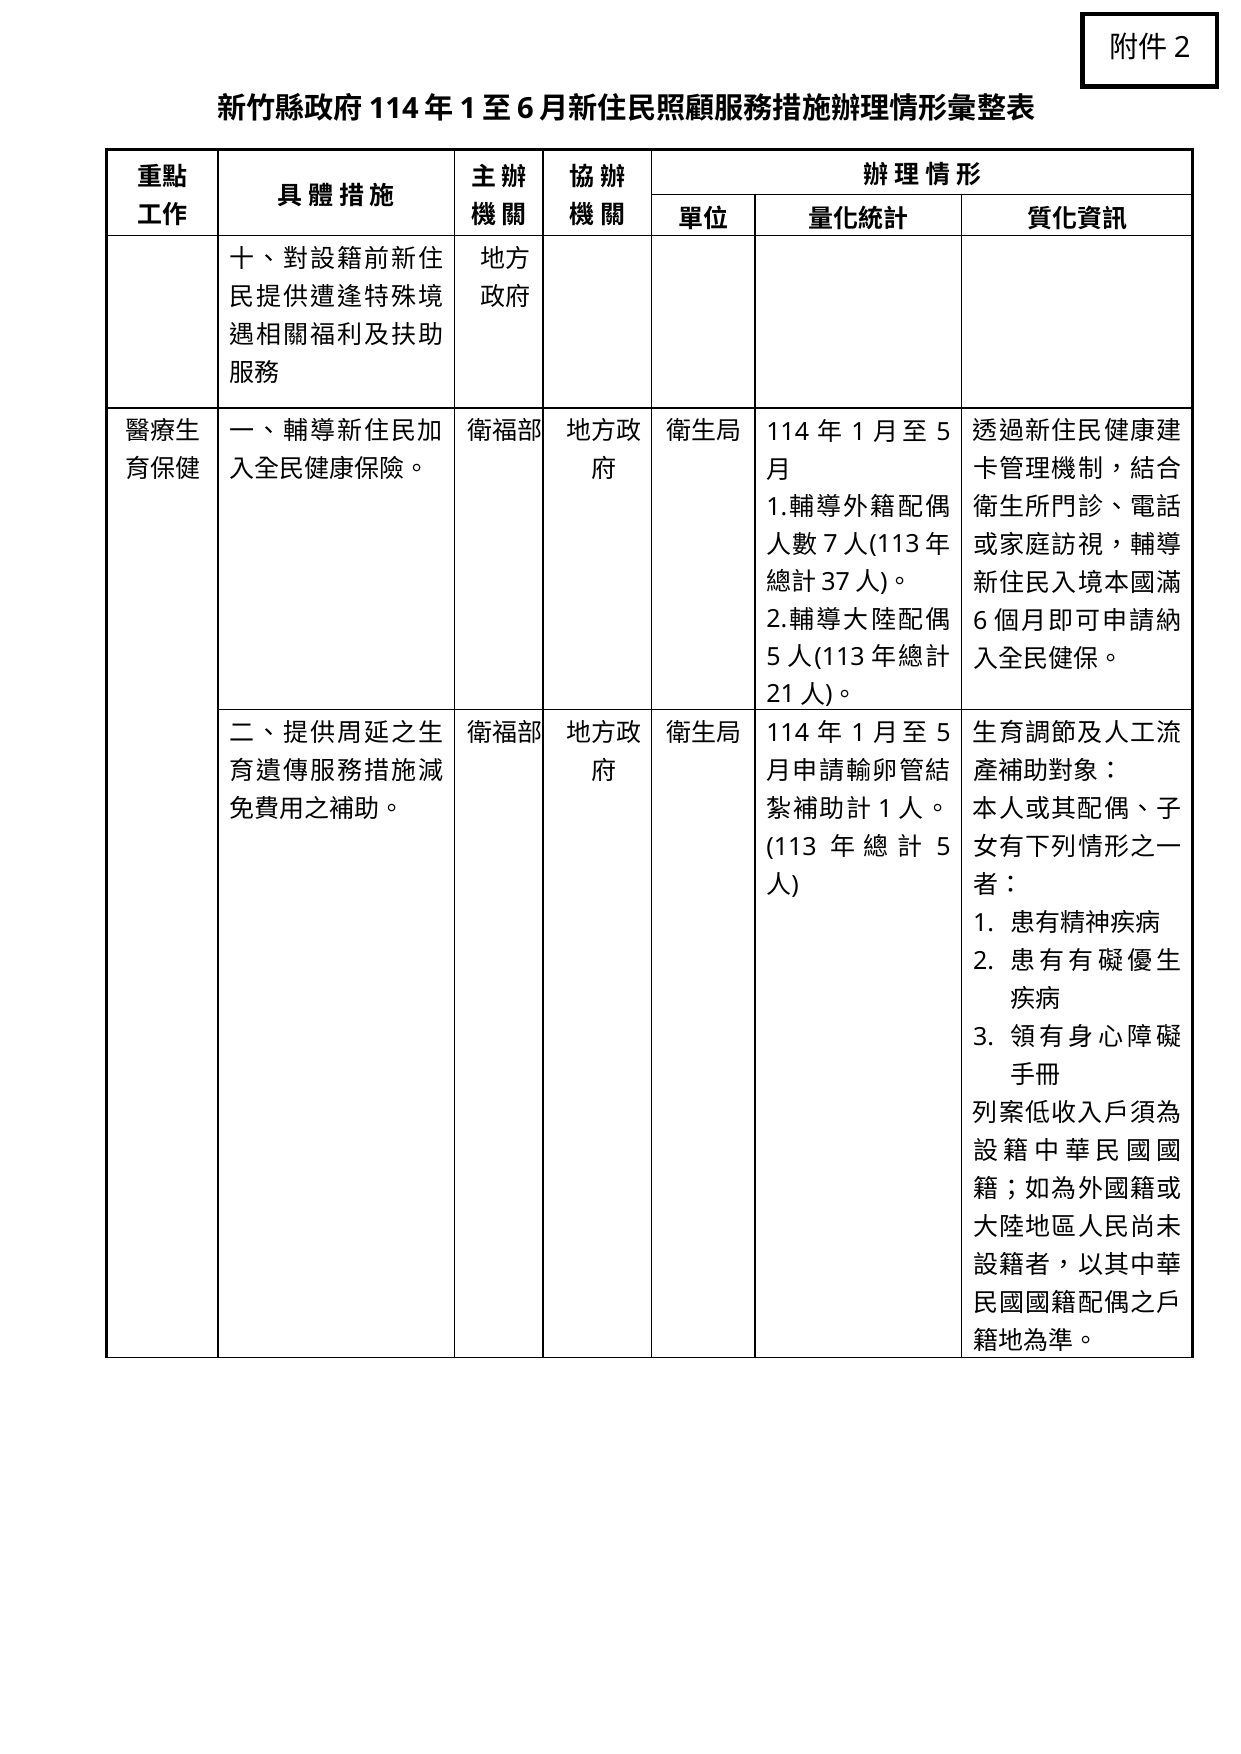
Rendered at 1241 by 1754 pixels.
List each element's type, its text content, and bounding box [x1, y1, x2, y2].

table_cell 透過新住民健康建卡管理機制，結合衛生所門診、電話或家庭訪視，輔導新住民入境本國滿6個月即可申請納入全民健保。 [962, 409, 1191, 709]
table_cell 衛生局 [652, 710, 754, 1357]
table_cell 衛福部 [455, 409, 542, 709]
table_cell 十、對設籍前新住民提供遭逢特殊境遇相關福利及扶助服務 [219, 236, 454, 407]
table_cell 單位 [652, 195, 754, 235]
table_cell 生育調節及人工流產補助對象： 本人或其配偶、子女有下列情形之一者： 患有精神疾病 患有有礙優生疾病 領有身心障礙手冊 列案低收入戶須為設籍中華民國國籍；如為外國籍或大陸地區人民尚未設籍者，以其中華民國國籍配偶之戶籍地為準。 [962, 710, 1191, 1357]
table_cell 質化資訊 [962, 195, 1191, 235]
table_cell 地方 政府 [455, 236, 542, 407]
table_header 辦 理 情 形 [652, 151, 1191, 194]
table_cell [756, 236, 961, 407]
table_cell 衛生局 [652, 409, 754, 709]
table_cell 一、輔導新住民加入全民健康保險。 [219, 409, 454, 709]
table_cell [544, 236, 651, 407]
table_cell 114年1月至5月申請輸卵管結紮補助計1人。(113年總計5人) [756, 710, 961, 1357]
table_cell [962, 236, 1191, 407]
table_header 重點 工作 [108, 151, 217, 235]
table_cell 二、提供周延之生育遺傳服務措施減免費用之補助。 [219, 710, 454, 1357]
table_cell 地方政府 [544, 710, 651, 1357]
table_cell 114年1月至5月 1.輔導外籍配偶人數7人(113年總計37人)。 2.輔導大陸配偶5人(113年總計21人)。 [756, 409, 961, 709]
table_header 具 體 措 施 [219, 151, 454, 235]
table_cell 地方政府 [544, 409, 651, 709]
table_cell 量化統計 [756, 195, 961, 235]
table_header 主 辦機 關 [455, 151, 542, 235]
table_cell 衛福部 [455, 710, 542, 1357]
table_header 協 辦 機 關 [544, 151, 651, 235]
table_cell [652, 236, 754, 407]
table_cell 醫療生育保健 [108, 409, 217, 1357]
